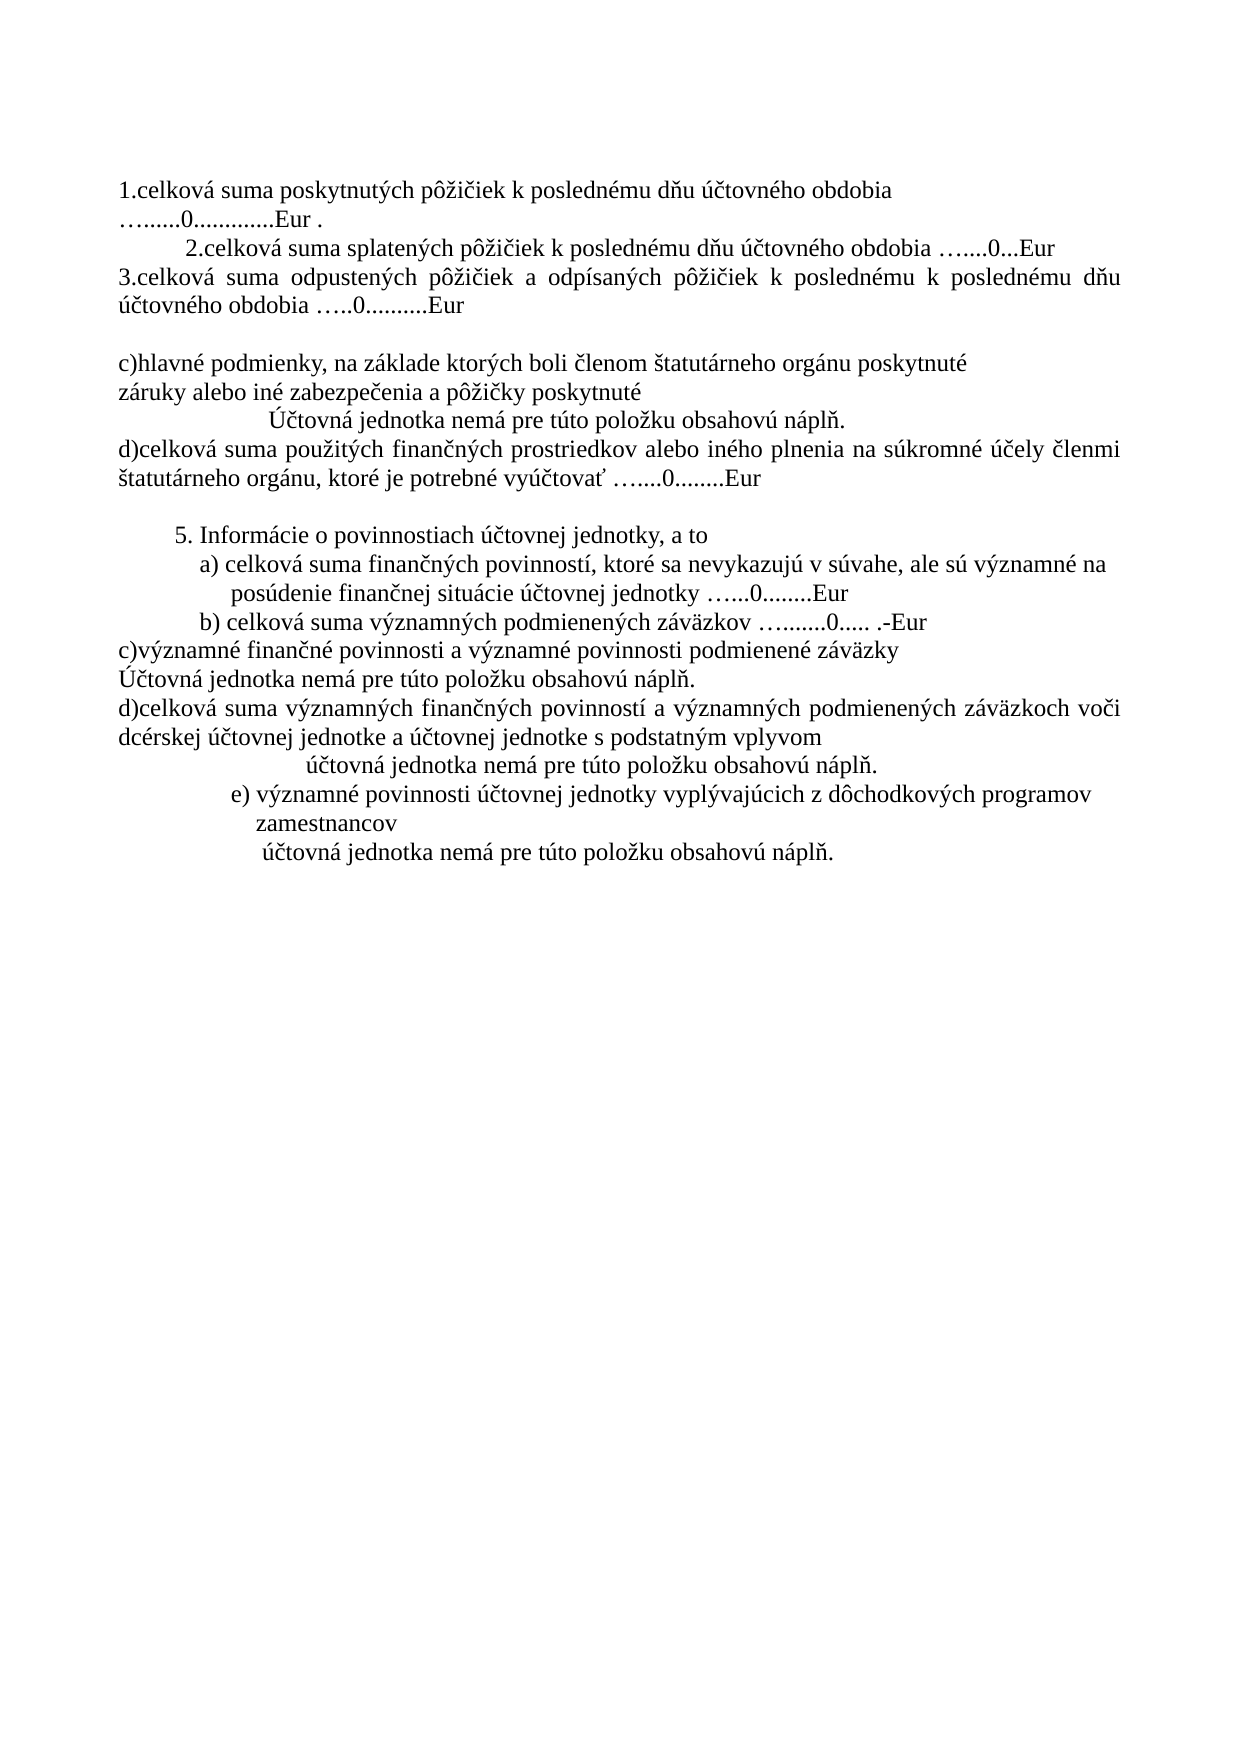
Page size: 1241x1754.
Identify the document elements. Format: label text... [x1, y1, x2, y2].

text účtovná jednotka nemá pre túto položku obsahovú náplň. [118, 837, 1122, 866]
text zamestnancov [118, 808, 1122, 837]
text účtovná jednotka nemá pre túto položku obsahovú náplň. [118, 751, 1122, 779]
text posúdenie finančnej situácie účtovnej jednotky …...0........Eur [118, 578, 1122, 607]
list hlavné podmienky, na základe ktorých boli členom štatutárneho orgánu poskytnuté [118, 348, 1122, 377]
text …......0.............Eur . [118, 204, 1122, 233]
list celková suma poskytnutých pôžičiek k poslednému dňu účtovného obdobia [118, 176, 1122, 204]
list celková suma použitých finančných prostriedkov alebo iného plnenia na súkromné účely členmi štatutárneho orgánu, ktoré je potrebné vyúčtovať …....0........Eur [118, 434, 1122, 492]
text záruky alebo iné zabezpečenia a pôžičky poskytnuté [118, 377, 1122, 406]
text Účtovná jednotka nemá pre túto položku obsahovú náplň. [118, 664, 1122, 693]
text Účtovná jednotka nemá pre túto položku obsahovú náplň. [118, 406, 1122, 434]
list celková suma splatených pôžičiek k poslednému dňu účtovného obdobia …....0...Eur [118, 233, 1122, 262]
text e) významné povinnosti účtovnej jednotky vyplývajúcich z dôchodkových programov [118, 779, 1122, 808]
text a) celková suma finančných povinností, ktoré sa nevykazujú v súvahe, ale sú významné na [118, 549, 1122, 578]
list významné finančné povinnosti a významné povinnosti podmienené záväzky [118, 636, 1122, 664]
list celková suma významných finančných povinností a významných podmienených záväzkoch voči dcérskej účtovnej jednotke a účtovnej jednotke s podstatným vplyvom [118, 693, 1122, 751]
list celková suma odpustených pôžičiek a odpísaných pôžičiek k poslednému k poslednému dňu účtovného obdobia …..0..........Eur [118, 262, 1122, 319]
text b) celková suma významných podmienených záväzkov ….......0..... .-Eur [118, 607, 1122, 636]
text 5. Informácie o povinnostiach účtovnej jednotky, a to [118, 521, 1122, 549]
